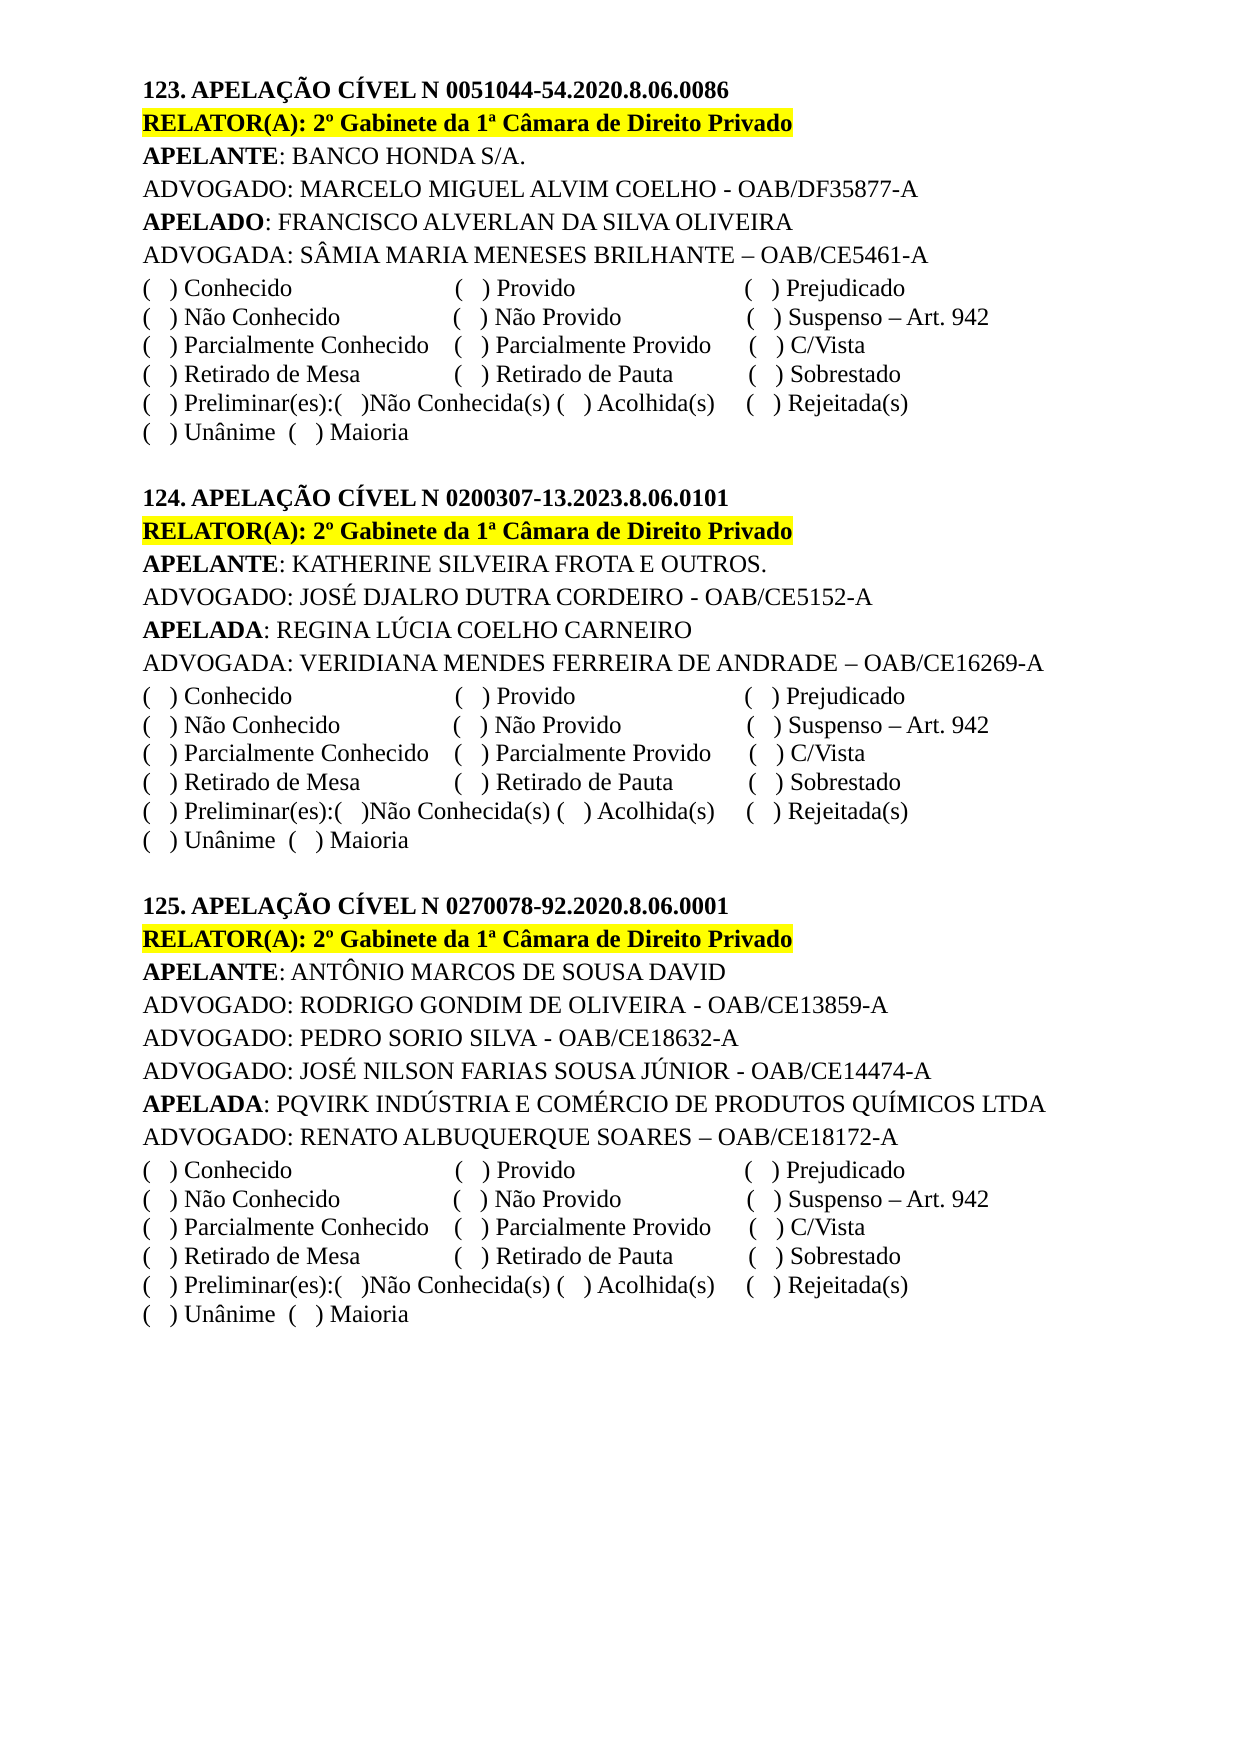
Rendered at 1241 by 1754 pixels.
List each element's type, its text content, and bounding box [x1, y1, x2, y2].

text ( ) Não Conhecido ( ) Não Provido ( ) Suspenso – Art. 942 [142, 710, 1158, 738]
text ( ) Conhecido ( ) Provido ( ) Prejudicado [142, 273, 1141, 302]
text ( ) Preliminar(es):( )Não Conhecida(s) ( ) Acolhida(s) ( ) Rejeitada(s) [142, 1270, 1158, 1299]
text ( ) Unânime ( ) Maioria [142, 1299, 1141, 1393]
text ( ) Não Conhecido ( ) Não Provido ( ) Suspenso – Art. 942 [142, 302, 1158, 331]
text ( ) Unânime ( ) Maioria 125. APELAÇÃO CÍVEL N 0270078-92.2020.8.06.0001 RELATOR(A): 2º Gabinete da 1ª Câmara de Direito Privado APELANTE: ANTÔNIO MARCOS DE SOUSA DAVID ADVOGADO: RODRIGO GONDIM DE OLIVEIRA - OAB/CE13859-A ADVOGADO: PEDRO SORIO SILVA - OAB/CE18632-A ADVOGADO: JOSÉ NILSON FARIAS SOUSA JÚNIOR - OAB/CE14474-A APELADA: PQVIRK INDÚSTRIA E COMÉRCIO DE PRODUTOS QUÍMICOS LTDA ADVOGADO: RENATO ALBUQUERQUE SOARES – OAB/CE18172-A [142, 825, 1141, 1151]
text ( ) Retirado de Mesa ( ) Retirado de Pauta ( ) Sobrestado [142, 1241, 1158, 1270]
text ( ) Retirado de Mesa ( ) Retirado de Pauta ( ) Sobrestado [142, 359, 1158, 388]
text 123. APELAÇÃO CÍVEL N 0051044-54.2020.8.06.0086 RELATOR(A): 2º Gabinete da 1ª Câmara de Direito Privado APELANTE: BANCO HONDA S/A. ADVOGADO: MARCELO MIGUEL ALVIM COELHO - OAB/DF35877-A APELADO: FRANCISCO ALVERLAN DA SILVA OLIVEIRA ADVOGADA: SÂMIA MARIA MENESES BRILHANTE – OAB/CE5461-A [142, 75, 1141, 269]
text ( ) Preliminar(es):( )Não Conhecida(s) ( ) Acolhida(s) ( ) Rejeitada(s) [142, 388, 1158, 417]
text ( ) Não Conhecido ( ) Não Provido ( ) Suspenso – Art. 942 [142, 1184, 1158, 1212]
text ( ) Conhecido ( ) Provido ( ) Prejudicado [142, 1155, 1141, 1184]
text ( ) Unânime ( ) Maioria 124. APELAÇÃO CÍVEL N 0200307-13.2023.8.06.0101 RELATOR(A): 2º Gabinete da 1ª Câmara de Direito Privado APELANTE: KATHERINE SILVEIRA FROTA E OUTROS. ADVOGADO: JOSÉ DJALRO DUTRA CORDEIRO - OAB/CE5152-A APELADA: REGINA LÚCIA COELHO CARNEIRO ADVOGADA: VERIDIANA MENDES FERREIRA DE ANDRADE – OAB/CE16269-A [142, 417, 1141, 677]
text ( ) Parcialmente Conhecido ( ) Parcialmente Provido ( ) C/Vista [142, 331, 1158, 359]
text ( ) Conhecido ( ) Provido ( ) Prejudicado [142, 681, 1141, 710]
text ( ) Parcialmente Conhecido ( ) Parcialmente Provido ( ) C/Vista [142, 738, 1158, 767]
text ( ) Preliminar(es):( )Não Conhecida(s) ( ) Acolhida(s) ( ) Rejeitada(s) [142, 796, 1158, 825]
text ( ) Retirado de Mesa ( ) Retirado de Pauta ( ) Sobrestado [142, 767, 1158, 796]
text ( ) Parcialmente Conhecido ( ) Parcialmente Provido ( ) C/Vista [142, 1212, 1158, 1241]
